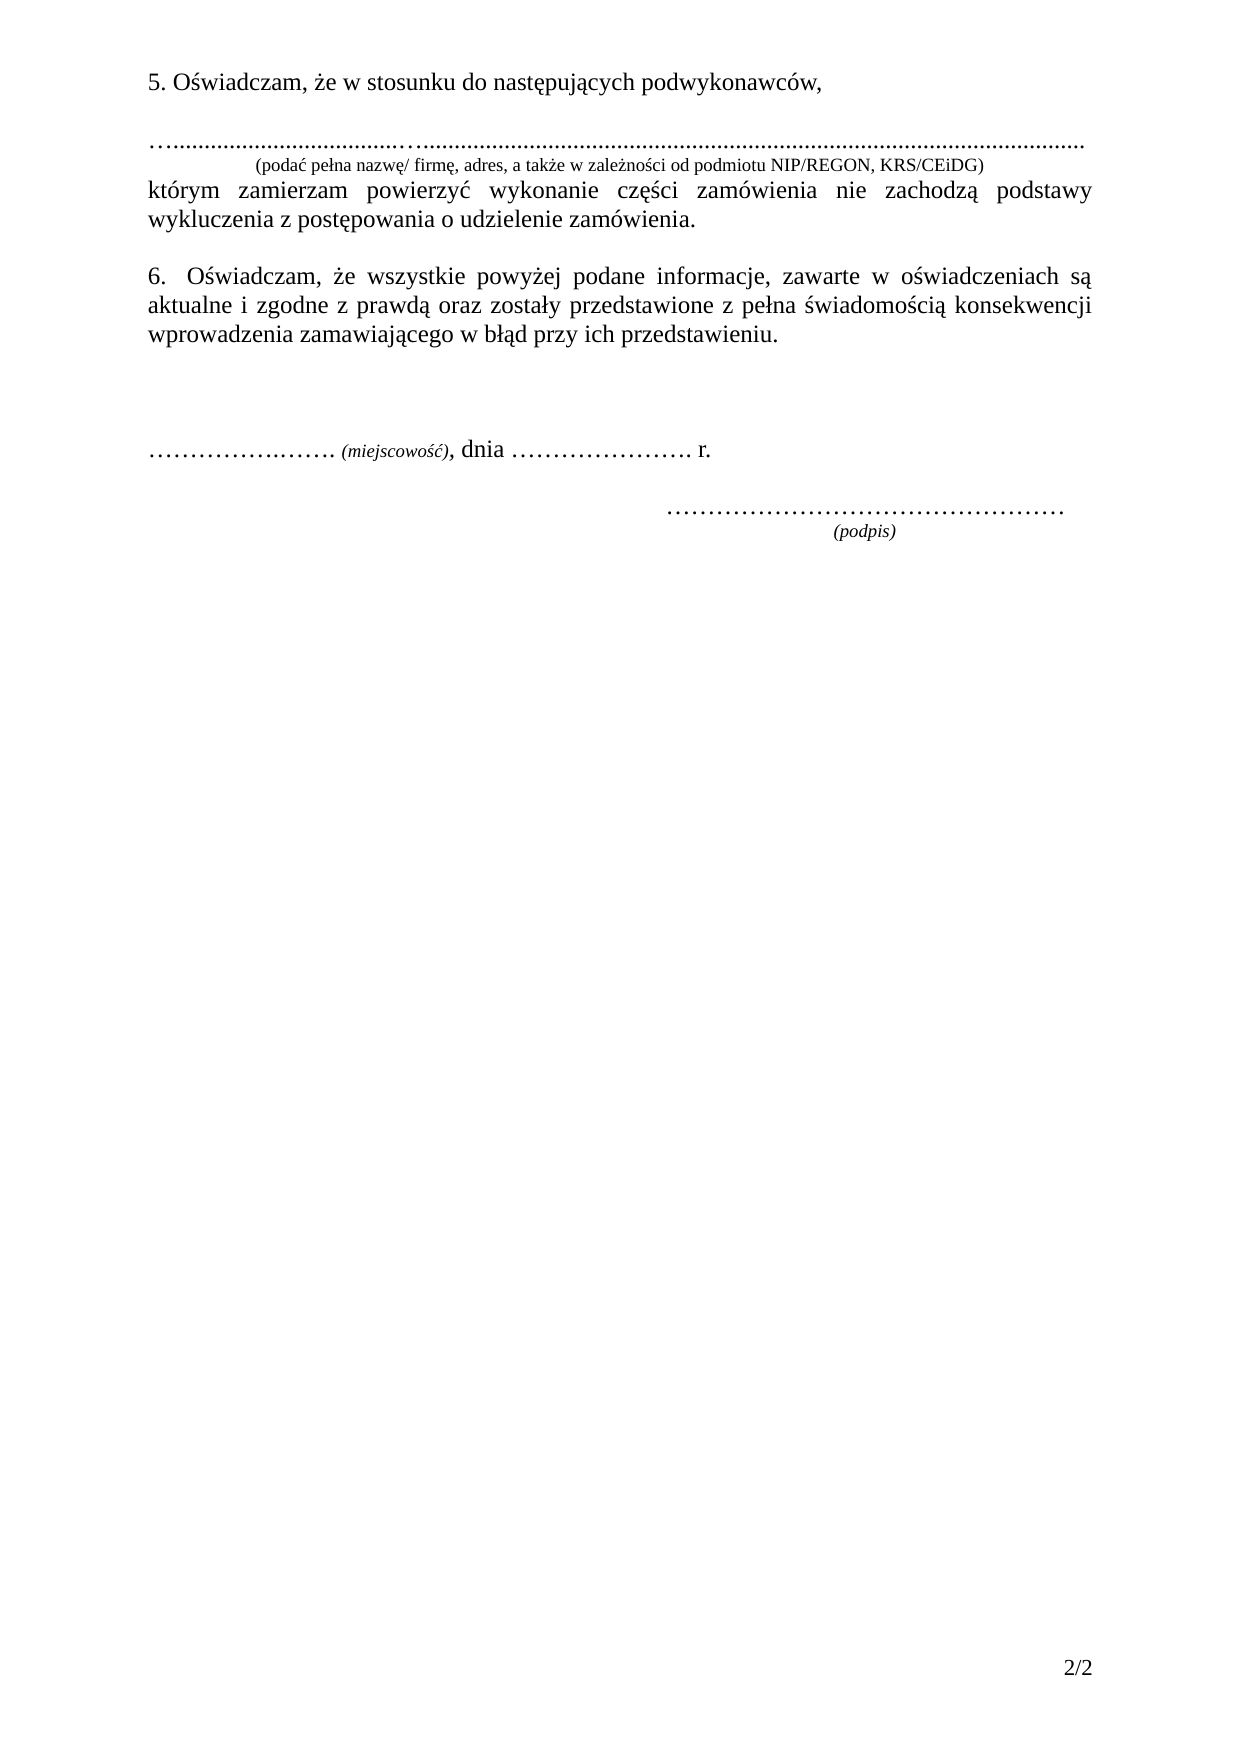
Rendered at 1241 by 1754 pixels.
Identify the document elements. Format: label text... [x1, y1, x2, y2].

text (podać pełna nazwę/ firmę, adres, a także w zależności od podmiotu NIP/REGON, KRS/CEiDG) [148, 153, 1093, 175]
text …………….……. (miejscowość), dnia …………………. r. [148, 434, 1093, 463]
text ………………………………………… [148, 491, 1093, 520]
text 5. Oświadczam, że w stosunku do następujących podwykonawców, [148, 67, 1093, 96]
text …....................................….......................................................................................................... [148, 125, 1093, 153]
text (podpis) [148, 520, 1093, 542]
list Oświadczam, że wszystkie powyżej podane informacje, zawarte w oświadczeniach są aktualne i zgodne z prawdą oraz zostały przedstawione z pełna świadomością konsekwencji wprowadzenia zamawiającego w błąd przy ich przedstawieniu. [148, 261, 1093, 348]
text którym zamierzam powierzyć wykonanie części zamówienia nie zachodzą podstawy wykluczenia z postępowania o udzielenie zamówienia. [148, 175, 1093, 233]
